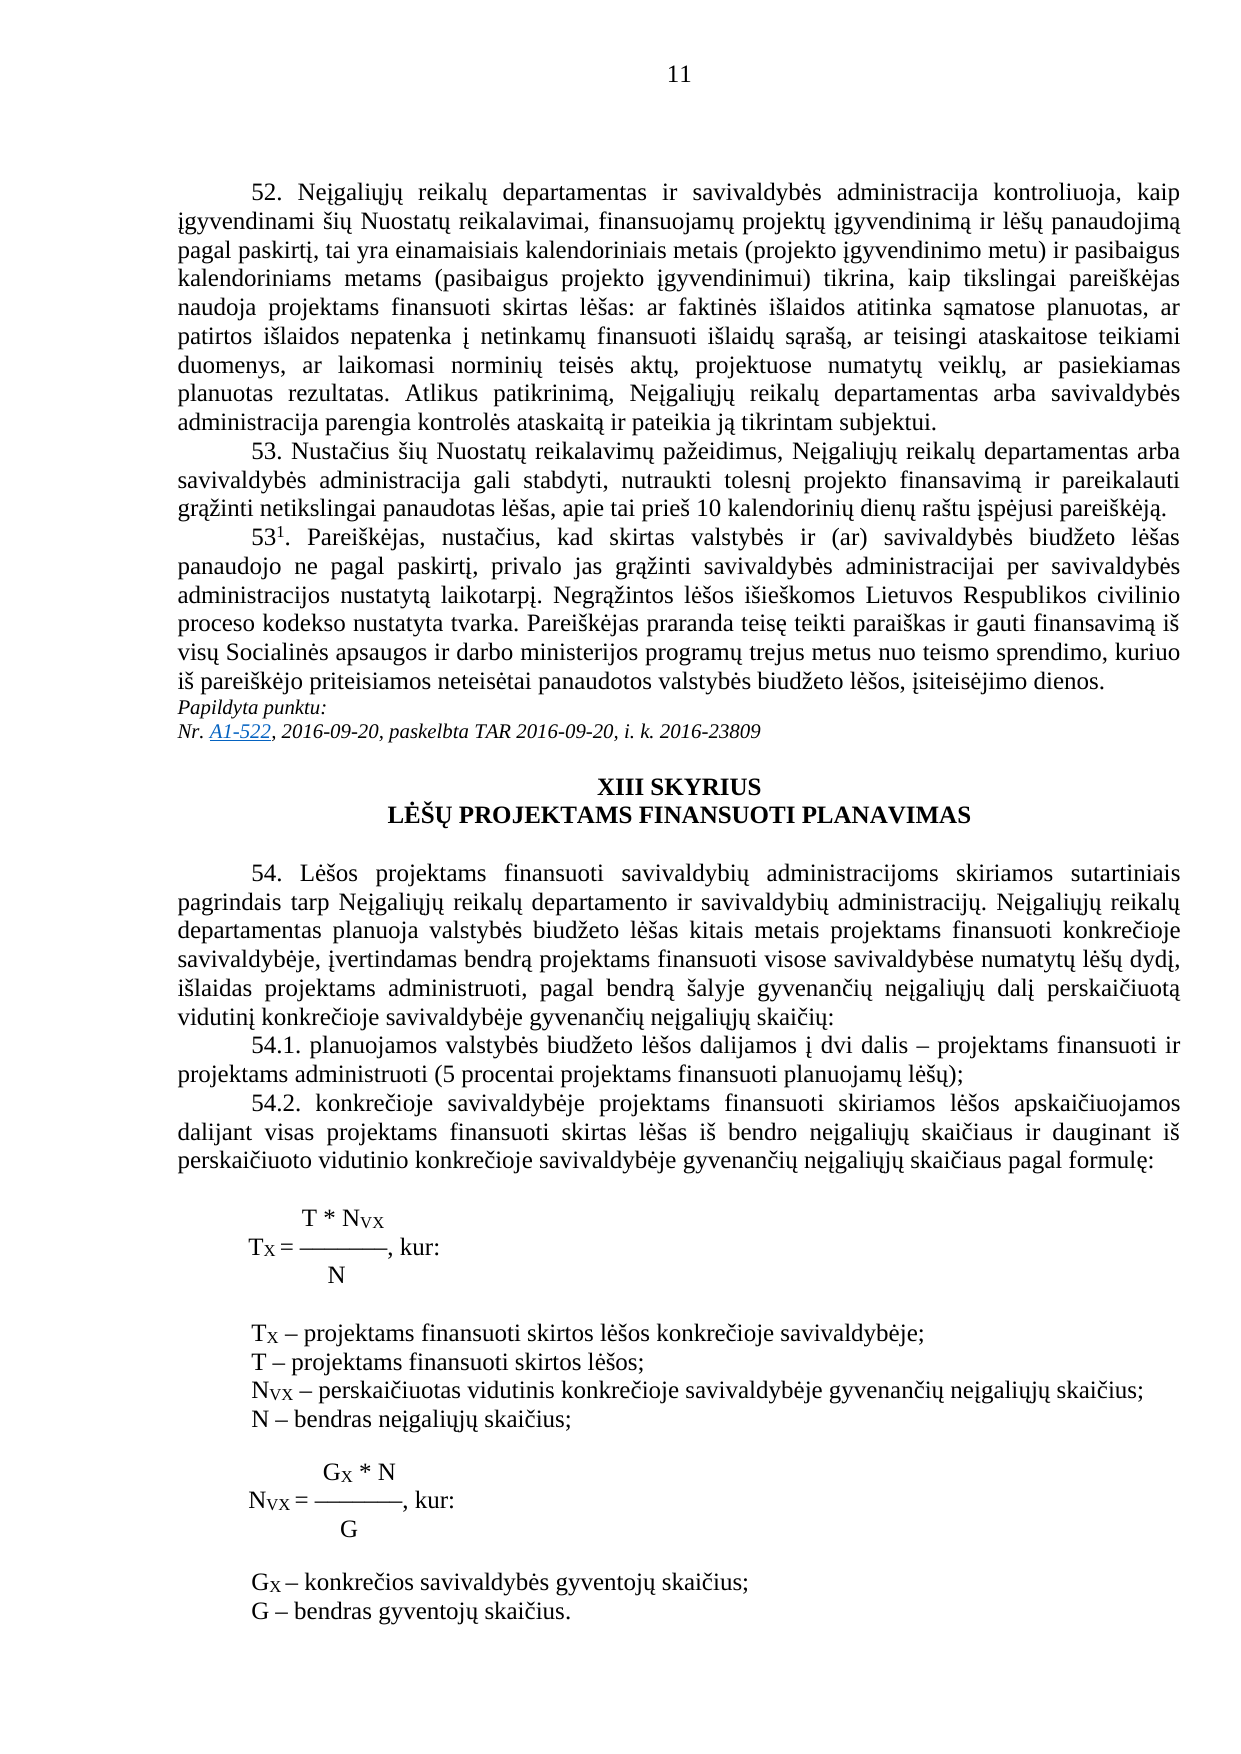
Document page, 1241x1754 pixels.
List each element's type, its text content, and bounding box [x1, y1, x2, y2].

text N [327, 1260, 1181, 1289]
text 54.2. konkrečioje savivaldybėje projektams finansuoti skiriamos lėšos apskaičiuojamos dalijant visas projektams finansuoti skirtas lėšas iš bendro neįgaliųjų skaičiaus ir dauginant iš perskaičiuoto vidutinio konkrečioje savivaldybėje gyvenančių neįgaliųjų skaičiaus pagal formulę: [177, 1088, 1181, 1174]
text XIII SKYRIUS [177, 772, 1181, 800]
text T – projektams finansuoti skirtos lėšos; [251, 1347, 1181, 1375]
text 54. Lėšos projektams finansuoti savivaldybių administracijoms skiriamos sutartiniais pagrindais tarp Neįgaliųjų reikalų departamento ir savivaldybių administracijų. Neįgaliųjų reikalų departamentas planuoja valstybės biudžeto lėšas kitais metais projektams finansuoti konkrečioje savivaldybėje, įvertindamas bendrą projektams finansuoti visose savivaldybėse numatytų lėšų dydį, išlaidas projektams administruoti, pagal bendrą šalyje gyvenančių neįgaliųjų dalį perskaičiuotą vidutinį konkrečioje savivaldybėje gyvenančių neįgaliųjų skaičių: [177, 858, 1181, 1030]
text 531. Pareiškėjas, nustačius, kad skirtas valstybės ir (ar) savivaldybės biudžeto lėšas panaudojo ne pagal paskirtį, privalo jas grąžinti savivaldybės administracijai per savivaldybės administracijos nustatytą laikotarpį. Negrąžintos lėšos išieškomos Lietuvos Respublikos civilinio proceso kodekso nustatyta tvarka. Pareiškėjas praranda teisę teikti paraiškas ir gauti finansavimą iš visų Socialinės apsaugos ir darbo ministerijos programų trejus metus nuo teismo sprendimo, kuriuo iš pareiškėjo priteisiamos neteisėtai panaudotos valstybės biudžeto lėšos, įsiteisėjimo dienos. [177, 522, 1181, 695]
text G [327, 1514, 1181, 1543]
text Papildyta punktu: [177, 695, 1181, 719]
text N – bendras neįgaliųjų skaičius; [251, 1404, 1181, 1433]
text GX – konkrečios savivaldybės gyventojų skaičius; [177, 1567, 1181, 1596]
text LĖŠŲ PROJEKTAMS FINANSUOTI PLANAVIMAS [177, 800, 1181, 829]
text NVX = –––––––, kur: [248, 1486, 1181, 1514]
text 54.1. planuojamos valstybės biudžeto lėšos dalijamos į dvi dalis – projektams finansuoti ir projektams administruoti (5 procentai projektams finansuoti planuojamų lėšų); [177, 1030, 1181, 1088]
text TX = –––––––, kur: [248, 1232, 1181, 1260]
text T * NVX [295, 1203, 1181, 1232]
text NVX – perskaičiuotas vidutinis konkrečioje savivaldybėje gyvenančių neįgaliųjų skaičius; [251, 1375, 1181, 1404]
text 53. Nustačius šių Nuostatų reikalavimų pažeidimus, Neįgaliųjų reikalų departamentas arba savivaldybės administracija gali stabdyti, nutraukti tolesnį projekto finansavimą ir pareikalauti grąžinti netikslingai panaudotas lėšas, apie tai prieš 10 kalendorinių dienų raštu įspėjusi pareiškėją. [177, 436, 1181, 522]
text GX * N [310, 1457, 1181, 1486]
text Nr. A1-522, 2016-09-20, paskelbta TAR 2016-09-20, i. k. 2016-23809 [177, 719, 1181, 743]
text G – bendras gyventojų skaičius. [177, 1596, 1181, 1624]
text TX – projektams finansuoti skirtos lėšos konkrečioje savivaldybėje; [177, 1318, 1181, 1347]
text 52. Neįgaliųjų reikalų departamentas ir savivaldybės administracija kontroliuoja, kaip įgyvendinami šių Nuostatų reikalavimai, finansuojamų projektų įgyvendinimą ir lėšų panaudojimą pagal paskirtį, tai yra einamaisiais kalendoriniais metais (projekto įgyvendinimo metu) ir pasibaigus kalendoriniams metams (pasibaigus projekto įgyvendinimui) tikrina, kaip tikslingai pareiškėjas naudoja projektams finansuoti skirtas lėšas: ar faktinės išlaidos atitinka sąmatose planuotas, ar patirtos išlaidos nepatenka į netinkamų finansuoti išlaidų sąrašą, ar teisingi ataskaitose teikiami duomenys, ar laikomasi norminių teisės aktų, projektuose numatytų veiklų, ar pasiekiamas planuotas rezultatas. Atlikus patikrinimą, Neįgaliųjų reikalų departamentas arba savivaldybės administracija parengia kontrolės ataskaitą ir pateikia ją tikrintam subjektui. [177, 177, 1181, 436]
